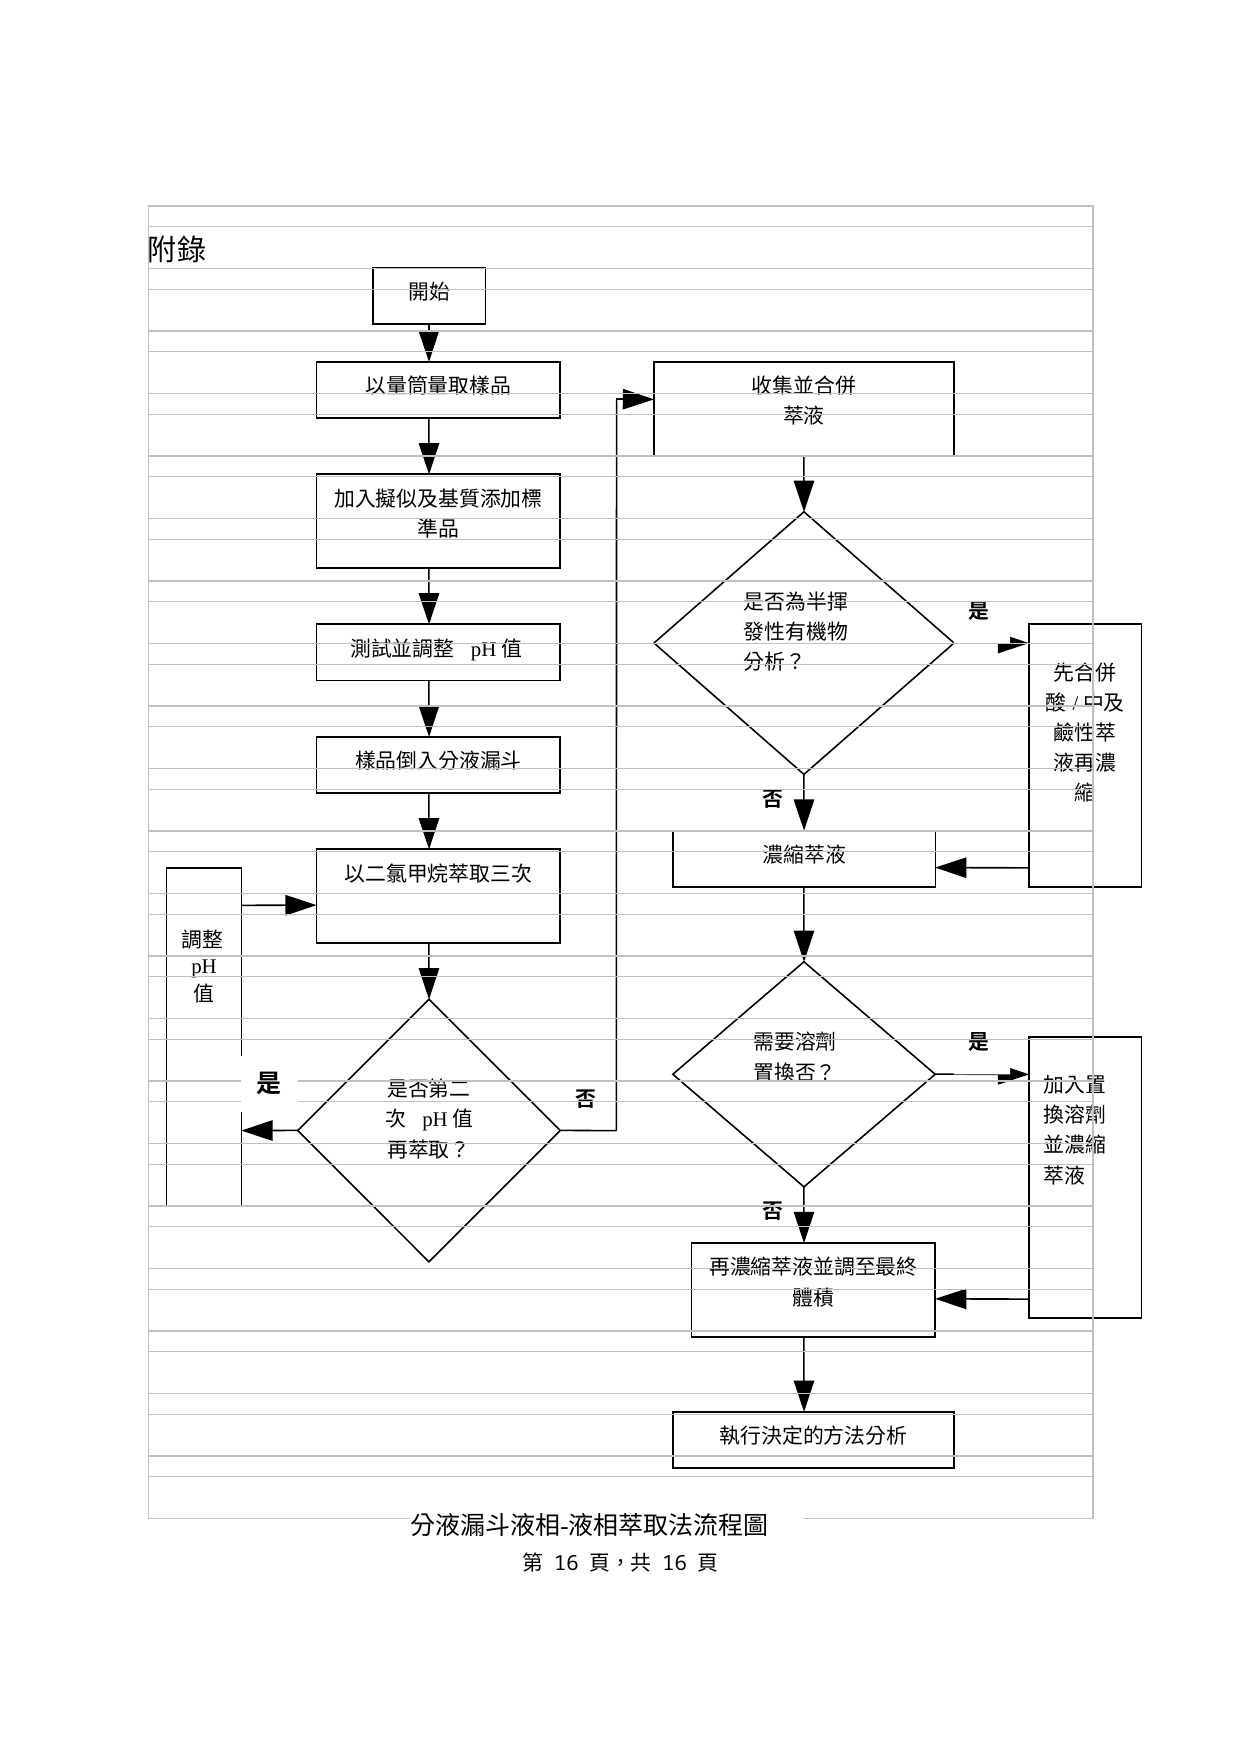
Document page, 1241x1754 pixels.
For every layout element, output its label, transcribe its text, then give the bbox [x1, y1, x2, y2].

text 分液漏斗液相-液相萃取法流程圖 [410, 1506, 804, 1542]
text [149, 207, 1092, 226]
text 是 [256, 1063, 283, 1099]
text 附錄 [149, 227, 1092, 268]
